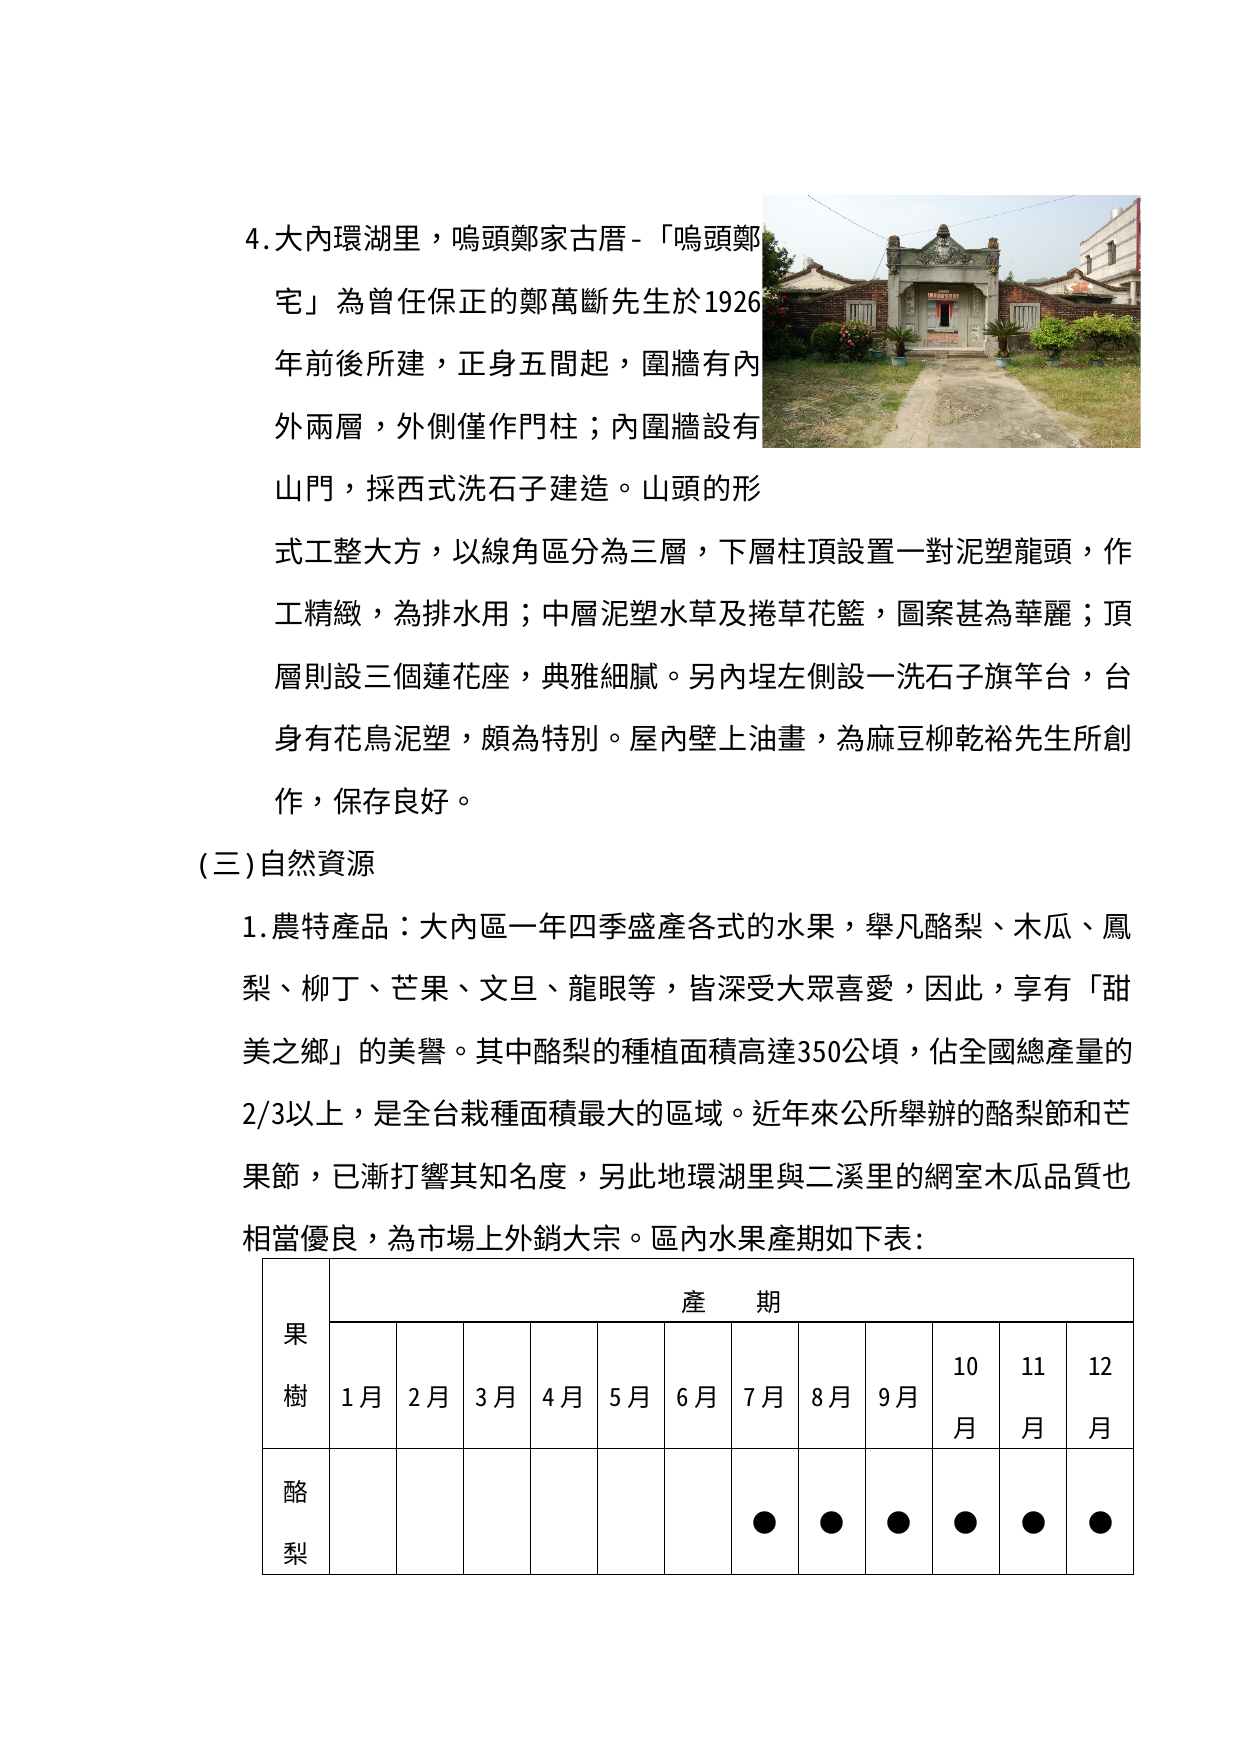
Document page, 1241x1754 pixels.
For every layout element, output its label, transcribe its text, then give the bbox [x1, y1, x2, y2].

table_cell ● [866, 1449, 932, 1573]
table_cell ● [933, 1449, 999, 1573]
table_cell ● [1000, 1449, 1066, 1573]
table_cell 7月 [732, 1323, 798, 1447]
table_cell 5月 [598, 1323, 664, 1447]
table_header 產 期 [330, 1259, 1133, 1321]
table_cell 10月 [933, 1323, 999, 1447]
table_cell [531, 1449, 597, 1573]
table_cell 酪梨 [263, 1449, 329, 1573]
table_cell 6月 [665, 1323, 731, 1447]
table_cell [665, 1449, 731, 1573]
table_cell [464, 1449, 530, 1573]
table_cell 11月 [1000, 1323, 1066, 1447]
table_cell 9月 [866, 1323, 932, 1447]
table_cell 2月 [397, 1323, 463, 1447]
table_cell 3月 [464, 1323, 530, 1447]
table_cell [598, 1449, 664, 1573]
text (三)自然資源 [142, 820, 1134, 883]
table_cell 12月 [1067, 1323, 1133, 1447]
table_cell ● [799, 1449, 865, 1573]
table_cell 1月 [330, 1323, 396, 1447]
table_header 果樹 [263, 1259, 329, 1447]
table_cell ● [732, 1449, 798, 1573]
table_cell 4月 [531, 1323, 597, 1447]
table_cell 8月 [799, 1323, 865, 1447]
table_cell ● [1067, 1449, 1133, 1573]
text 4.大內環湖里，嗚頭鄭家古厝-「嗚頭鄭宅」為曾任保正的鄭萬斷先生於1926年前後所建，正身五間起，圍牆有內外兩層，外側僅作門柱；內圍牆設有山門，採西式洗石子建造。山頭的形式工整大方，以線角區分為三層，下層柱頂設置一對泥塑龍頭，作工精緻，為排水用；中層泥塑水草及捲草花籃，圖案甚為華麗；頂層則設三個蓮花座，典雅細膩。另內埕左側設一洗石子旗竿台，台身有花鳥泥塑，頗為特別。屋內壁上油畫，為麻豆柳乾裕先生所創作，保存良好。 [245, 195, 1134, 820]
text 1.農特產品：大內區一年四季盛產各式的水果，舉凡酪梨、木瓜、鳳梨、柳丁、芒果、文旦、龍眼等，皆深受大眾喜愛，因此，享有「甜美之鄉」的美譽。其中酪梨的種植面積高達350公頃，佔全國總產量的2/3以上，是全台栽種面積最大的區域。近年來公所舉辦的酪梨節和芒果節，已漸打響其知名度，另此地環湖里與二溪里的網室木瓜品質也相當優良，為市場上外銷大宗。區內水果產期如下表: [242, 883, 1134, 1258]
table_cell [397, 1449, 463, 1573]
table_cell [330, 1449, 396, 1573]
